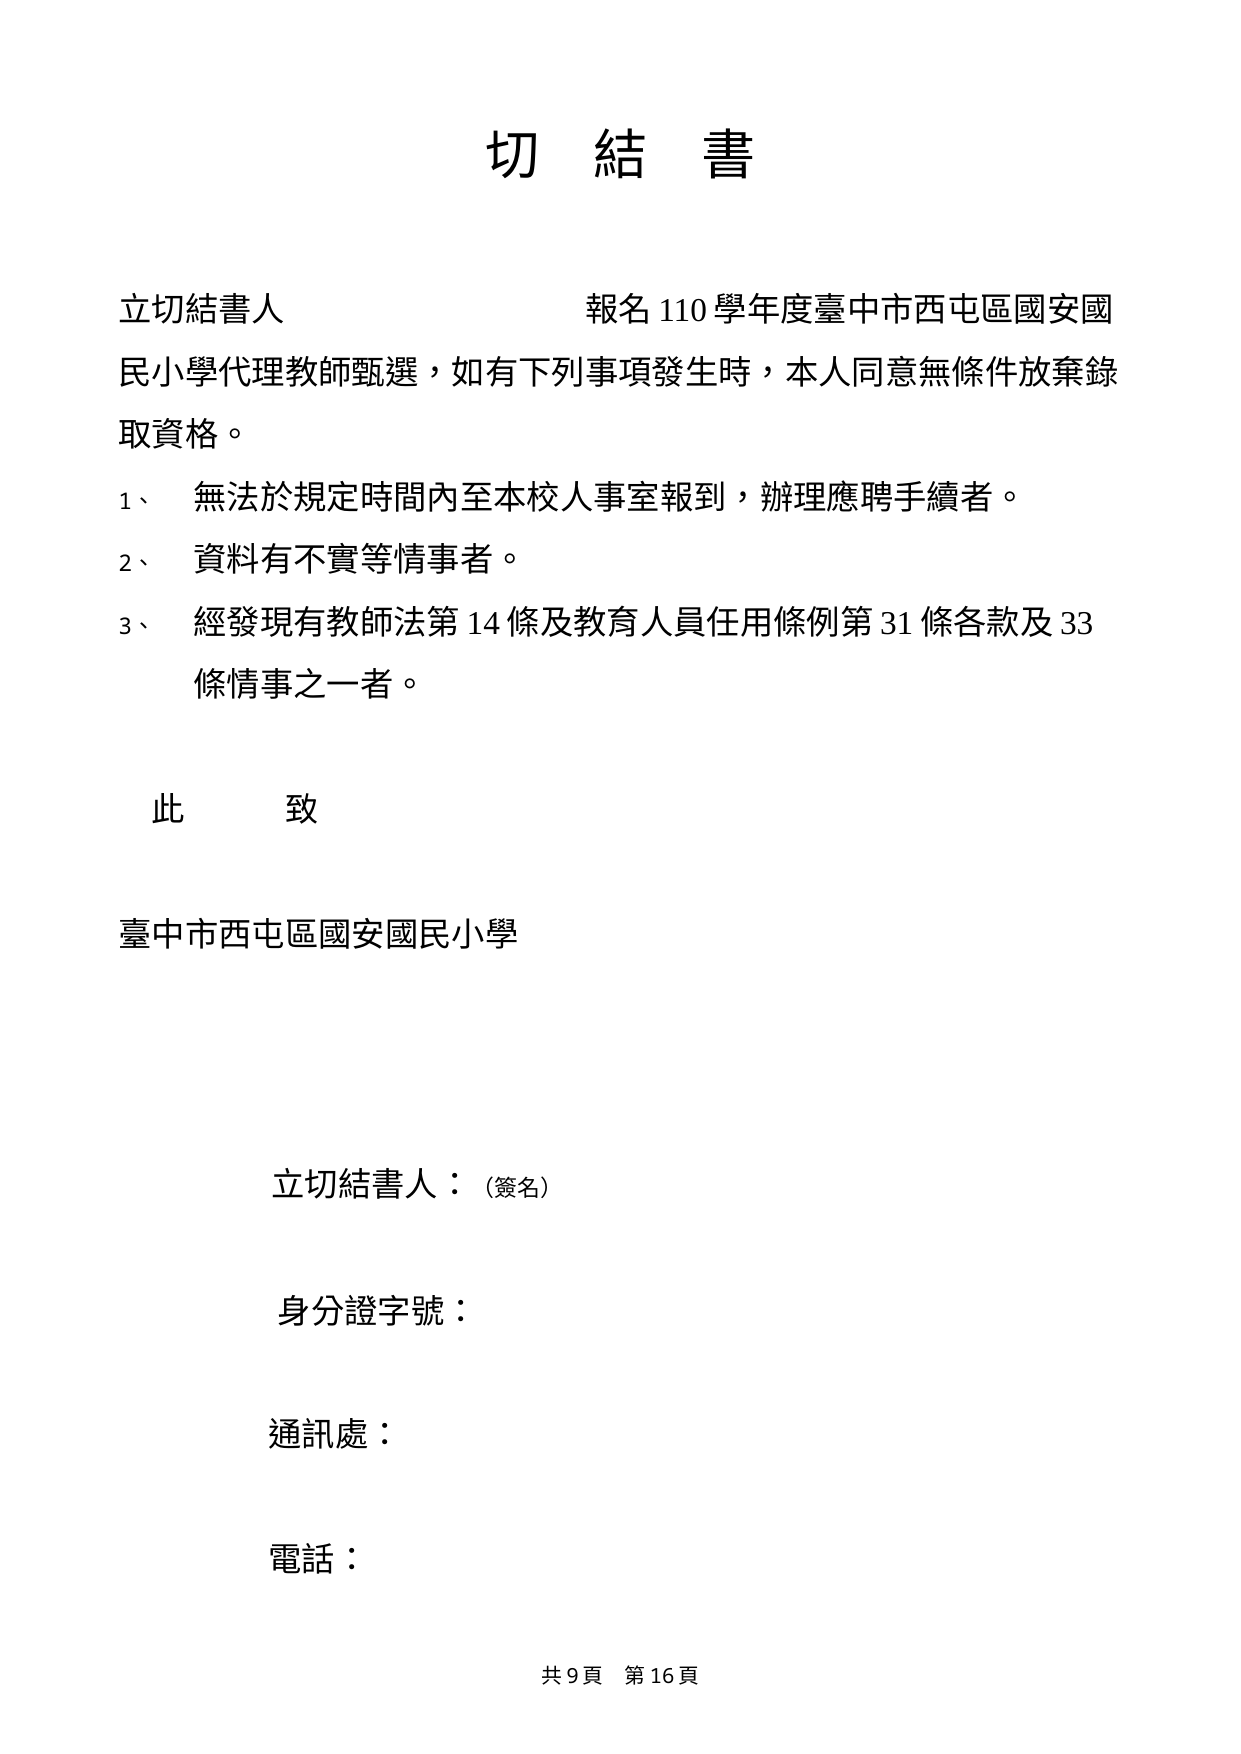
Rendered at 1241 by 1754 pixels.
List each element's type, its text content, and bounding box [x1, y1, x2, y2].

text 身分證字號： [118, 1266, 1122, 1328]
text 此 致 [118, 766, 1122, 828]
text 電話： [118, 1516, 1122, 1578]
text 通訊處： [118, 1391, 1122, 1453]
text 臺中市西屯區國安國民小學 [118, 891, 1122, 953]
text 立切結書人 報名110學年度臺中市西屯區國安國民小學代理教師甄選，如有下列事項發生時，本人同意無條件放棄錄取資格。 [118, 266, 1122, 453]
text 立切結書人：（簽名） [118, 1141, 1122, 1203]
list 資料有不實等情事者。 [118, 516, 1122, 578]
text 切 結 書 [118, 78, 1122, 203]
list 經發現有教師法第14條及教育人員任用條例第31條各款及33條情事之一者。 [118, 578, 1122, 703]
list 無法於規定時間內至本校人事室報到，辦理應聘手續者。 [118, 453, 1122, 516]
